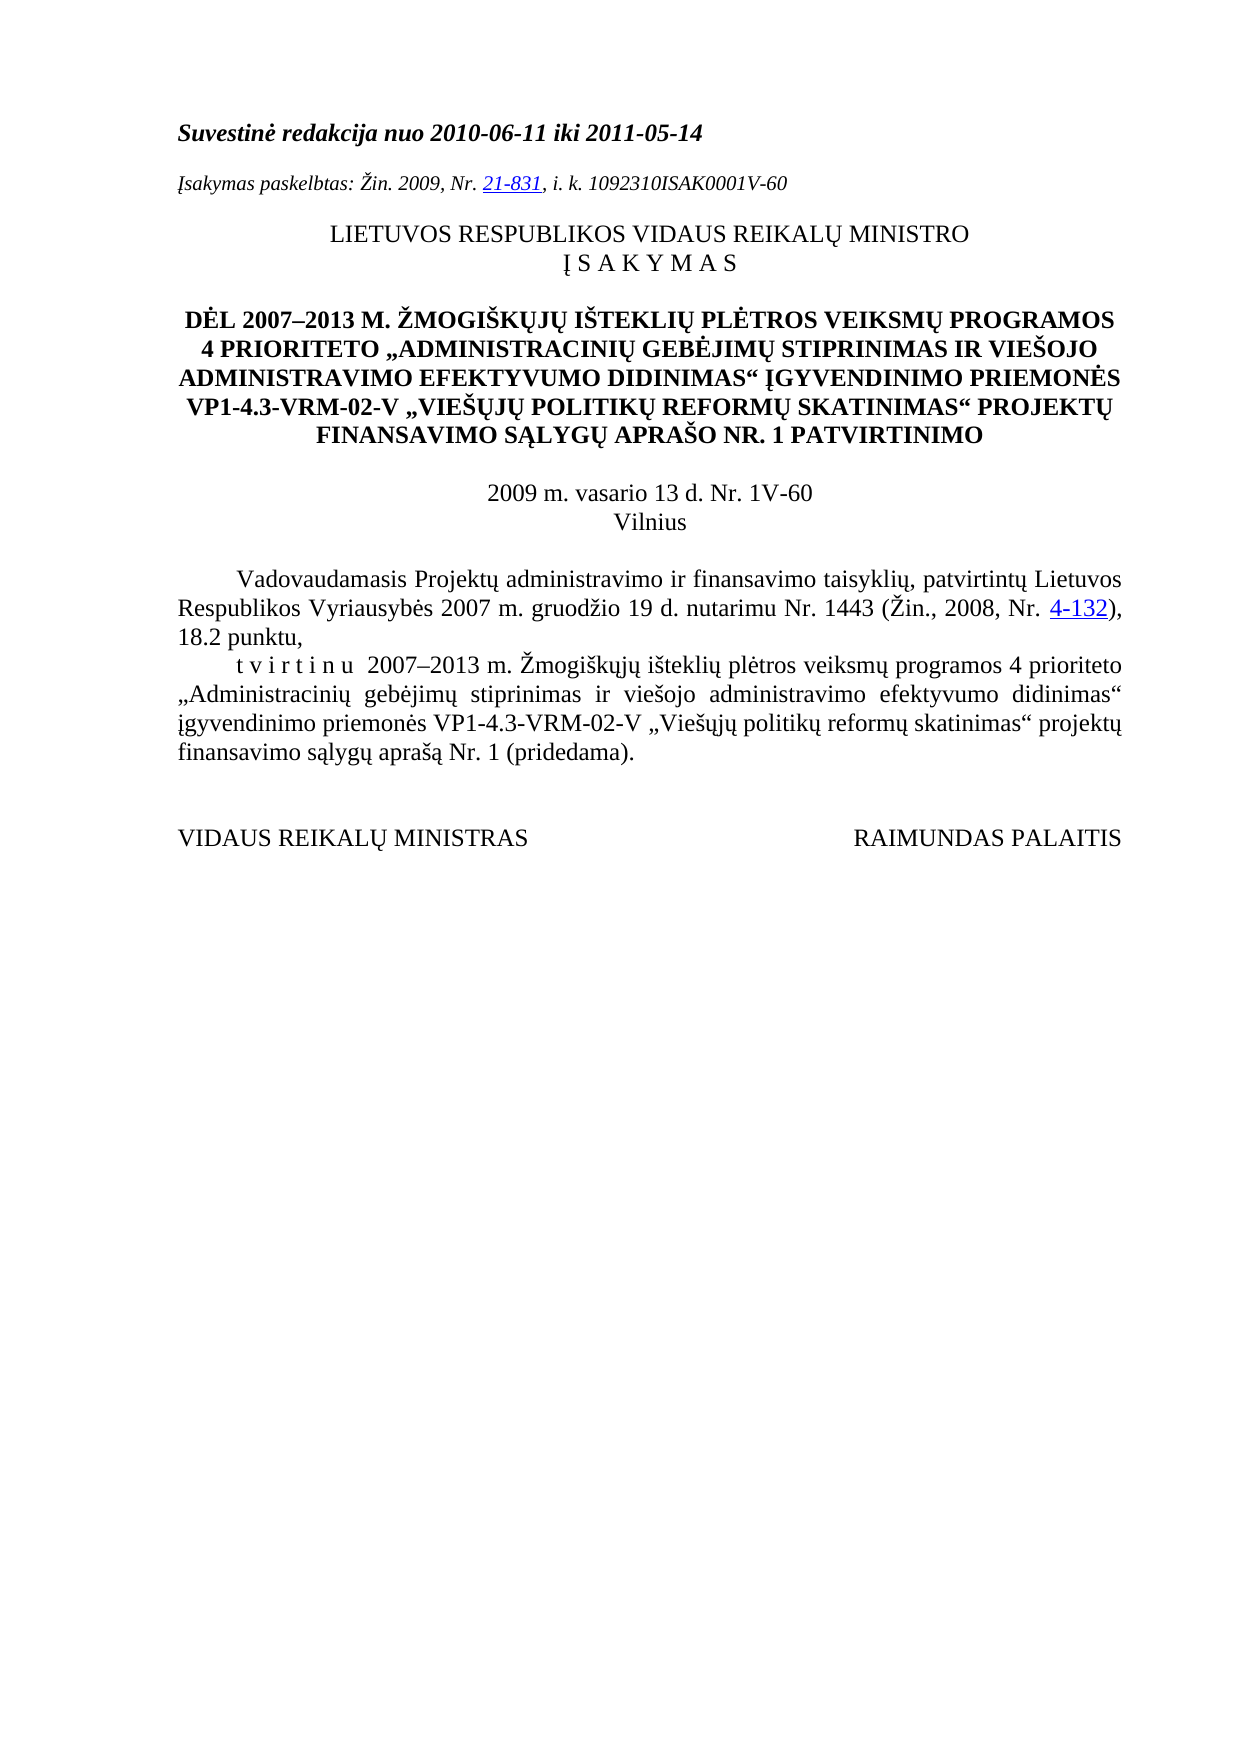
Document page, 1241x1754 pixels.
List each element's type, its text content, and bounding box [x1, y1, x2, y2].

text 2009 m. vasario 13 d. Nr. 1V-60 [177, 478, 1122, 507]
text Vilnius [177, 507, 1122, 535]
text tvirtinu 2007–2013 m. Žmogiškųjų išteklių plėtros veiksmų programos 4 prioriteto „Administracinių gebėjimų stiprinimas ir viešojo administravimo efektyvumo didinimas“ įgyvendinimo priemonės VP1-4.3-VRM-02-V „Viešųjų politikų reformų skatinimas“ projektų finansavimo sąlygų aprašą Nr. 1 (pridedama). [177, 650, 1122, 765]
text VIDAUS REIKALŲ MINISTRAS RAIMUNDAS PALAITIS [177, 823, 1122, 852]
text ĮSAKYMAS [177, 248, 1122, 277]
text LIETUVOS RESPUBLIKOS VIDAUS REIKALŲ MINISTRO [177, 219, 1122, 248]
text Įsakymas paskelbtas: Žin. 2009, Nr. 21-831, i. k. 1092310ISAK0001V-60 [177, 171, 1122, 195]
text Suvestinė redakcija nuo 2010-06-11 iki 2011-05-14 [177, 118, 1122, 147]
text DĖL 2007–2013 M. ŽMOGIŠKŲJŲ IŠTEKLIŲ PLĖTROS VEIKSMŲ PROGRAMOS 4 PRIORITETO „ADMINISTRACINIŲ GEBĖJIMŲ STIPRINIMAS IR VIEŠOJO ADMINISTRAVIMO EFEKTYVUMO DIDINIMAS“ ĮGYVENDINIMO PRIEMONĖS VP1-4.3-VRM-02-V „VIEŠŲJŲ POLITIKŲ REFORMŲ SKATINIMAS“ PROJEKTŲ FINANSAVIMO SĄLYGŲ APRAŠO NR. 1 PATVIRTINIMO [177, 305, 1122, 449]
text Vadovaudamasis Projektų administravimo ir finansavimo taisyklių, patvirtintų Lietuvos Respublikos Vyriausybės 2007 m. gruodžio 19 d. nutarimu Nr. 1443 (Žin., 2008, Nr. 4-132), 18.2 punktu, [177, 564, 1122, 650]
